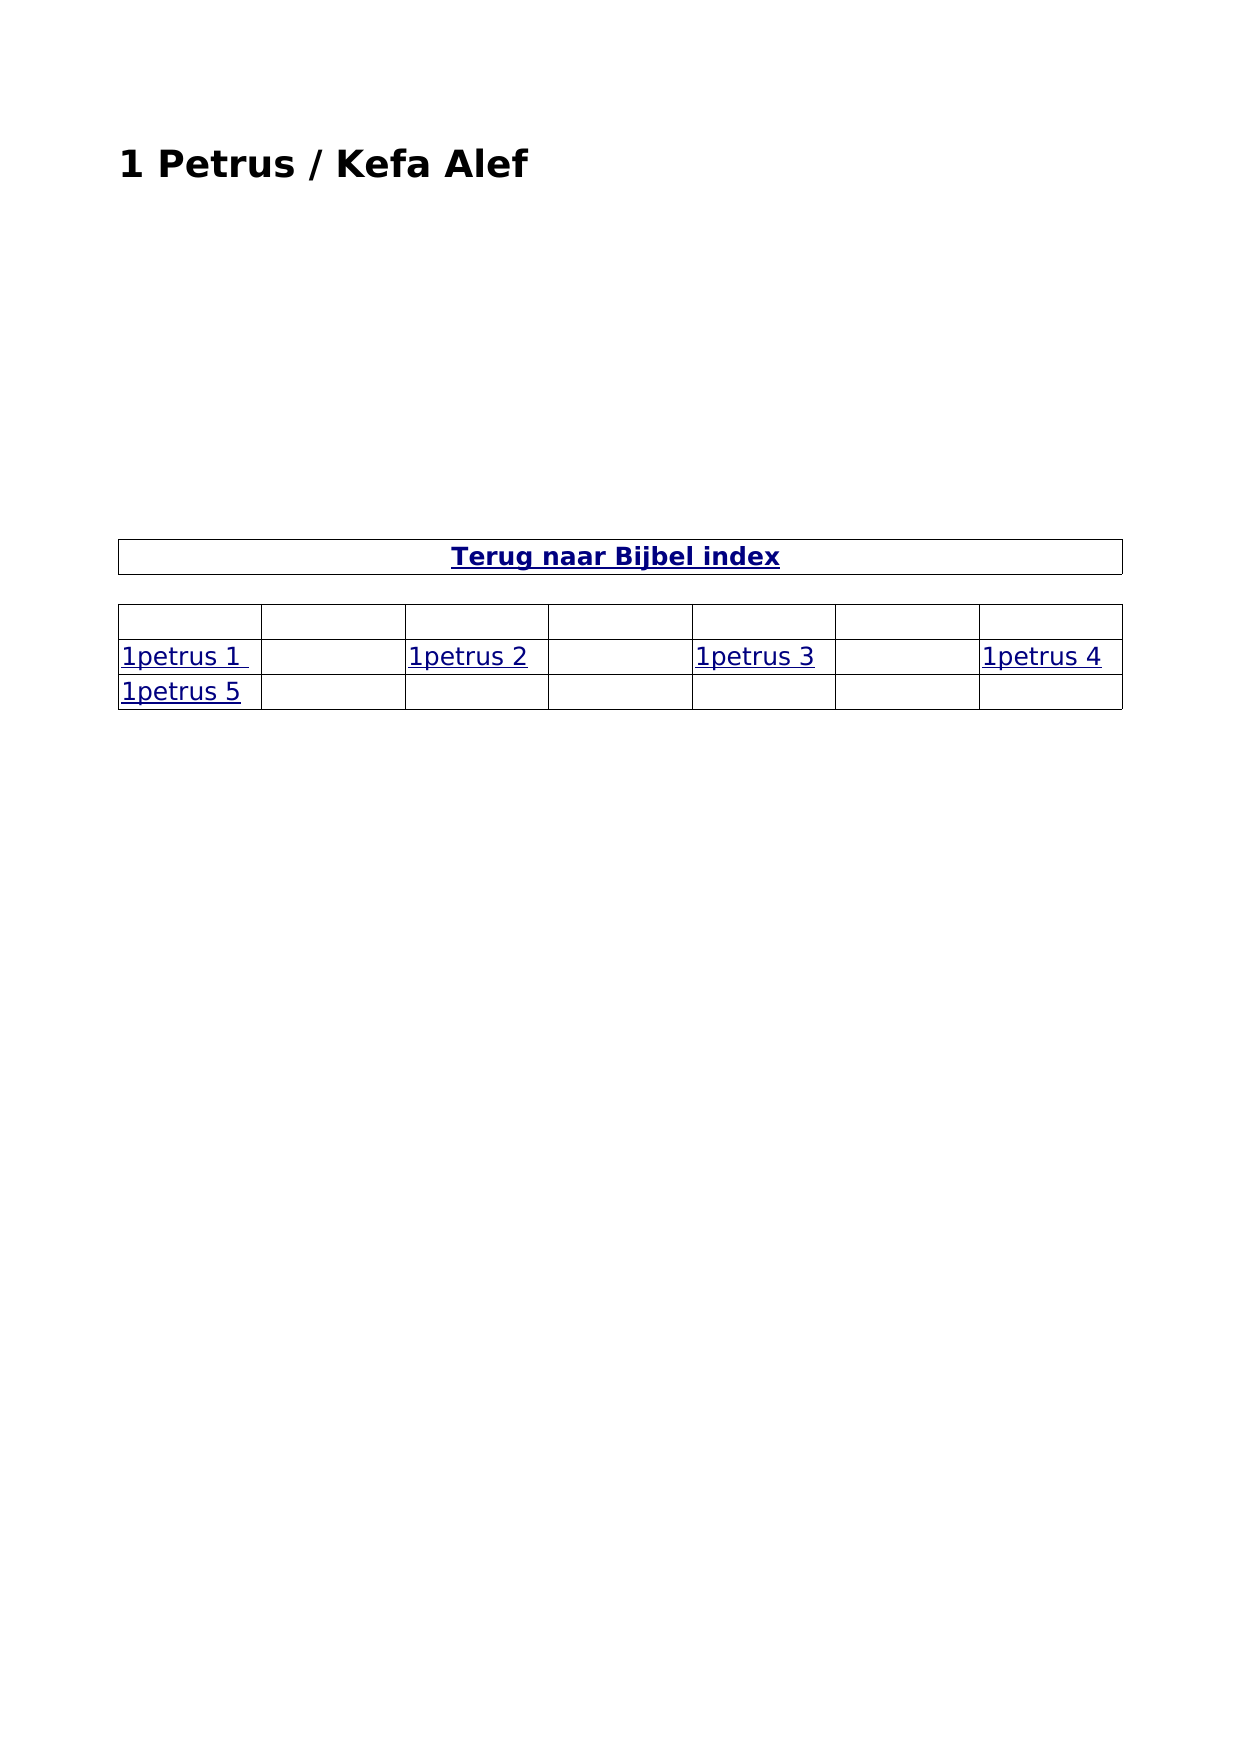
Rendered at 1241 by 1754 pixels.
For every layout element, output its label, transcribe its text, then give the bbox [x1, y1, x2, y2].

table_cell [406, 675, 548, 709]
table_cell [262, 675, 405, 709]
table_header Terug naar Bijbel index [119, 540, 1122, 574]
table_cell 1petrus 4 [980, 640, 1122, 674]
table_header [119, 605, 261, 639]
table_header [836, 605, 979, 639]
table_cell [549, 640, 692, 674]
table_cell [980, 675, 1122, 709]
table_cell 1petrus 1 [119, 640, 261, 674]
table_cell [836, 640, 979, 674]
table_cell [262, 640, 405, 674]
table_cell 1petrus 3 [693, 640, 835, 674]
table_header [406, 605, 548, 639]
table_cell 1petrus 5 [119, 675, 261, 709]
table_header [693, 605, 835, 639]
subtitle 1 Petrus / Kefa Alef [118, 143, 1122, 187]
table_cell [836, 675, 979, 709]
table_cell [693, 675, 835, 709]
table_cell 1petrus 2 [406, 640, 548, 674]
table_cell [549, 675, 692, 709]
table_header [549, 605, 692, 639]
table_header [980, 605, 1122, 639]
table_header [262, 605, 405, 639]
